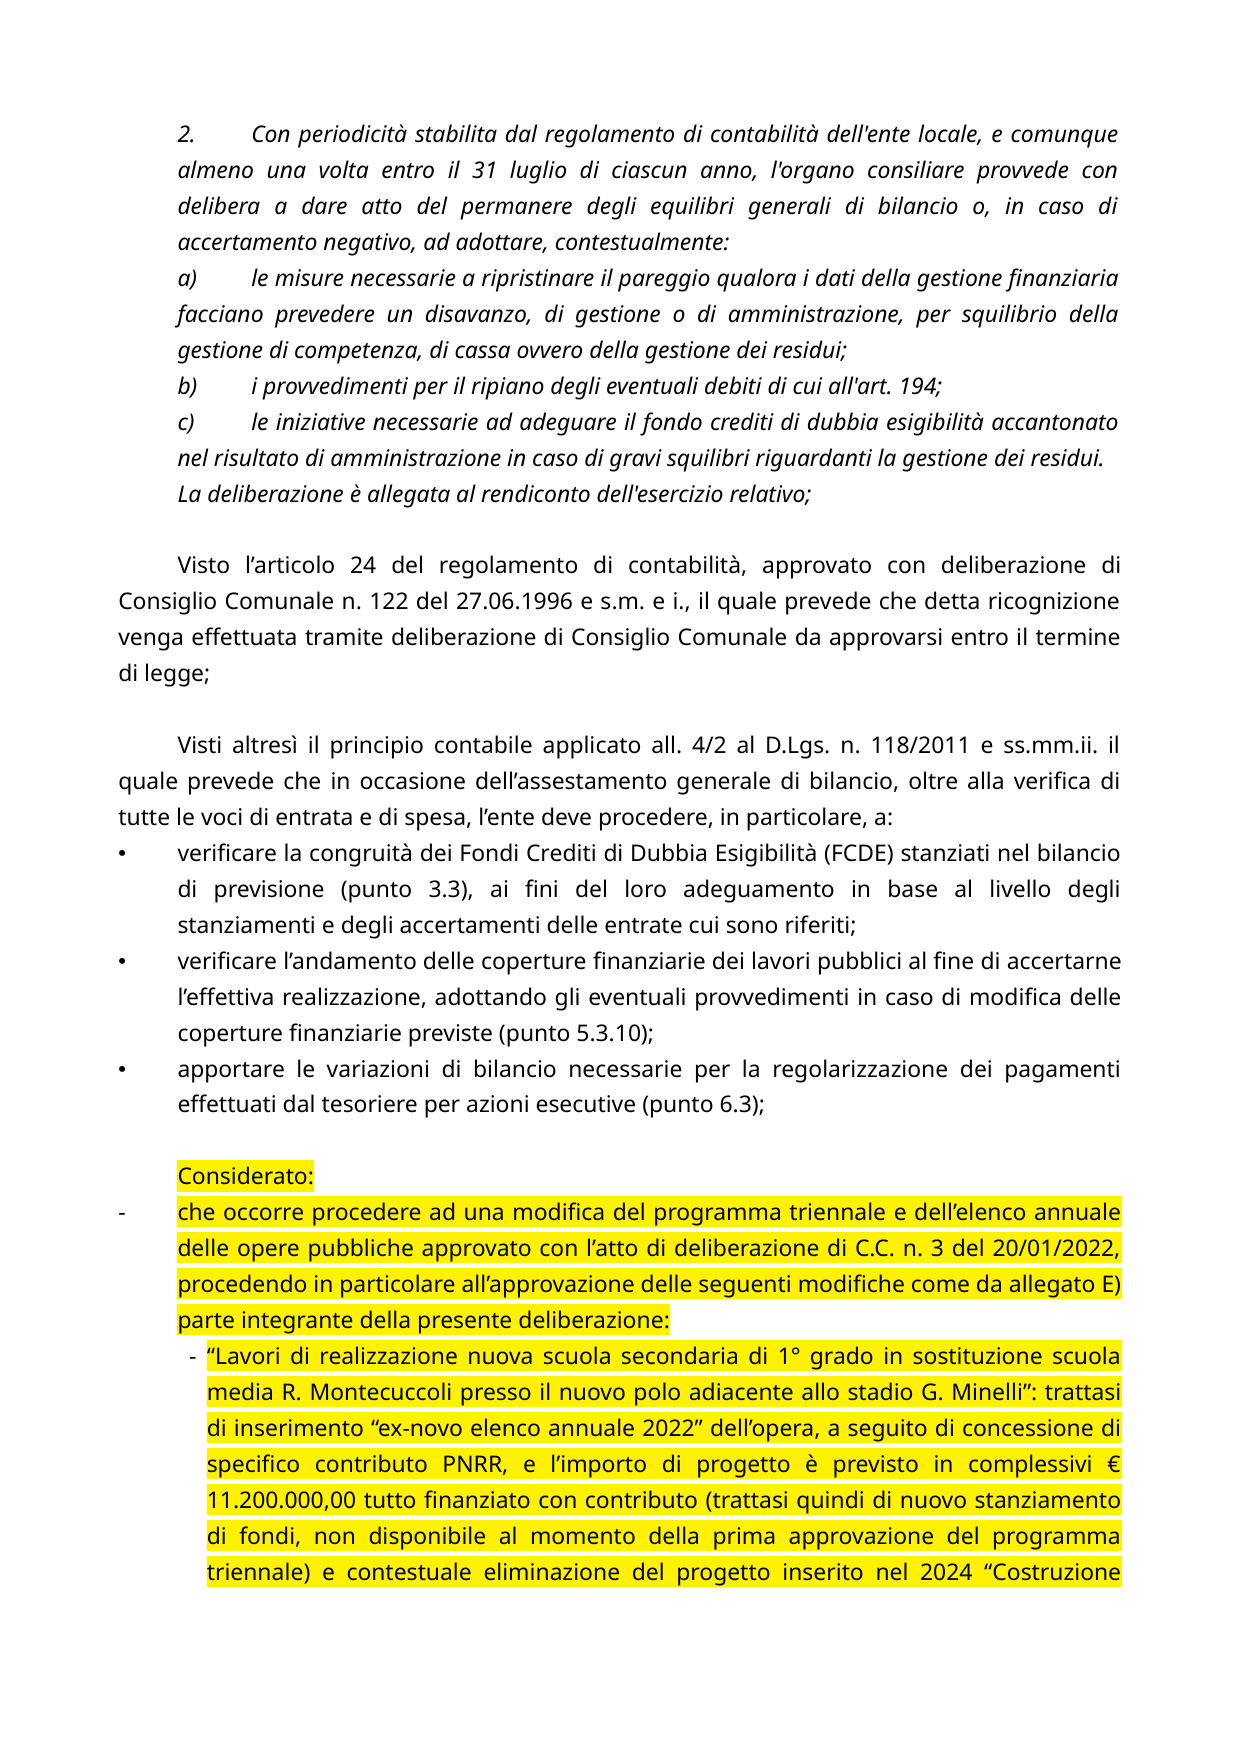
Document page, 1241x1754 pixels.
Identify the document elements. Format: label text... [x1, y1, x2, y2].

list “Lavori di realizzazione nuova scuola secondaria di 1° grado in sostituzione scuola media R. Montecuccoli presso il nuovo polo adiacente allo stadio G. Minelli”: trattasi di inserimento “ex-novo elenco annuale 2022” dell’opera, a seguito di concessione di specifico contributo PNRR, e l’importo di progetto è previsto in complessivi € 11.200.000,00 tutto finanziato con contributo (trattasi quindi di nuovo stanziamento di fondi, non disponibile al momento della prima approvazione del programma triennale) e contestuale eliminazione del progetto inserito nel 2024 “Costruzione [189, 1340, 1122, 1587]
list verificare la congruità dei Fondi Crediti di Dubbia Esigibilità (FCDE) stanziati nel bilancio di previsione (punto 3.3), ai fini del loro adeguamento in base al livello degli stanziamenti e degli accertamenti delle entrate cui sono riferiti; [118, 837, 1122, 940]
text c) le iniziative necessarie ad adeguare il fondo crediti di dubbia esigibilità accantonato nel risultato di amministrazione in caso di gravi squilibri riguardanti la gestione dei residui. [177, 406, 1122, 473]
list che occorre procedere ad una modifica del programma triennale e dell’elenco annuale delle opere pubbliche approvato con l’atto di deliberazione di C.C. n. 3 del 20/01/2022, procedendo in particolare all’approvazione delle seguenti modifiche come da allegato E) parte integrante della presente deliberazione: [118, 1196, 1122, 1335]
list verificare l’andamento delle coperture finanziarie dei lavori pubblici al fine di accertarne l’effettiva realizzazione, adottando gli eventuali provvedimenti in caso di modifica delle coperture finanziarie previste (punto 5.3.10); [118, 945, 1122, 1048]
text a) le misure necessarie a ripristinare il pareggio qualora i dati della gestione finanziaria facciano prevedere un disavanzo, di gestione o di amministrazione, per squilibrio della gestione di competenza, di cassa ovvero della gestione dei residui; [177, 262, 1122, 365]
text Visti altresì il principio contabile applicato all. 4/2 al D.Lgs. n. 118/2011 e ss.mm.ii. il quale prevede che in occasione dell’assestamento generale di bilancio, oltre alla verifica di tutte le voci di entrata e di spesa, l’ente deve procedere, in particolare, a: [118, 729, 1122, 832]
text Visto l’articolo 24 del regolamento di contabilità, approvato con deliberazione di Consiglio Comunale n. 122 del 27.06.1996 e s.m. e i., il quale prevede che detta ricognizione venga effettuata tramite deliberazione di Consiglio Comunale da approvarsi entro il termine di legge; [118, 549, 1122, 688]
list apportare le variazioni di bilancio necessarie per la regolarizzazione dei pagamenti effettuati dal tesoriere per azioni esecutive (punto 6.3); [118, 1052, 1122, 1120]
text Considerato: [118, 1160, 1122, 1192]
text b) i provvedimenti per il ripiano degli eventuali debiti di cui all'art. 194; [177, 370, 1122, 401]
text 2. Con periodicità stabilita dal regolamento di contabilità dell'ente locale, e comunque almeno una volta entro il 31 luglio di ciascun anno, l'organo consiliare provvede con delibera a dare atto del permanere degli equilibri generali di bilancio o, in caso di accertamento negativo, ad adottare, contestualmente: [177, 118, 1122, 257]
text La deliberazione è allegata al rendiconto dell'esercizio relativo; [177, 477, 1122, 509]
